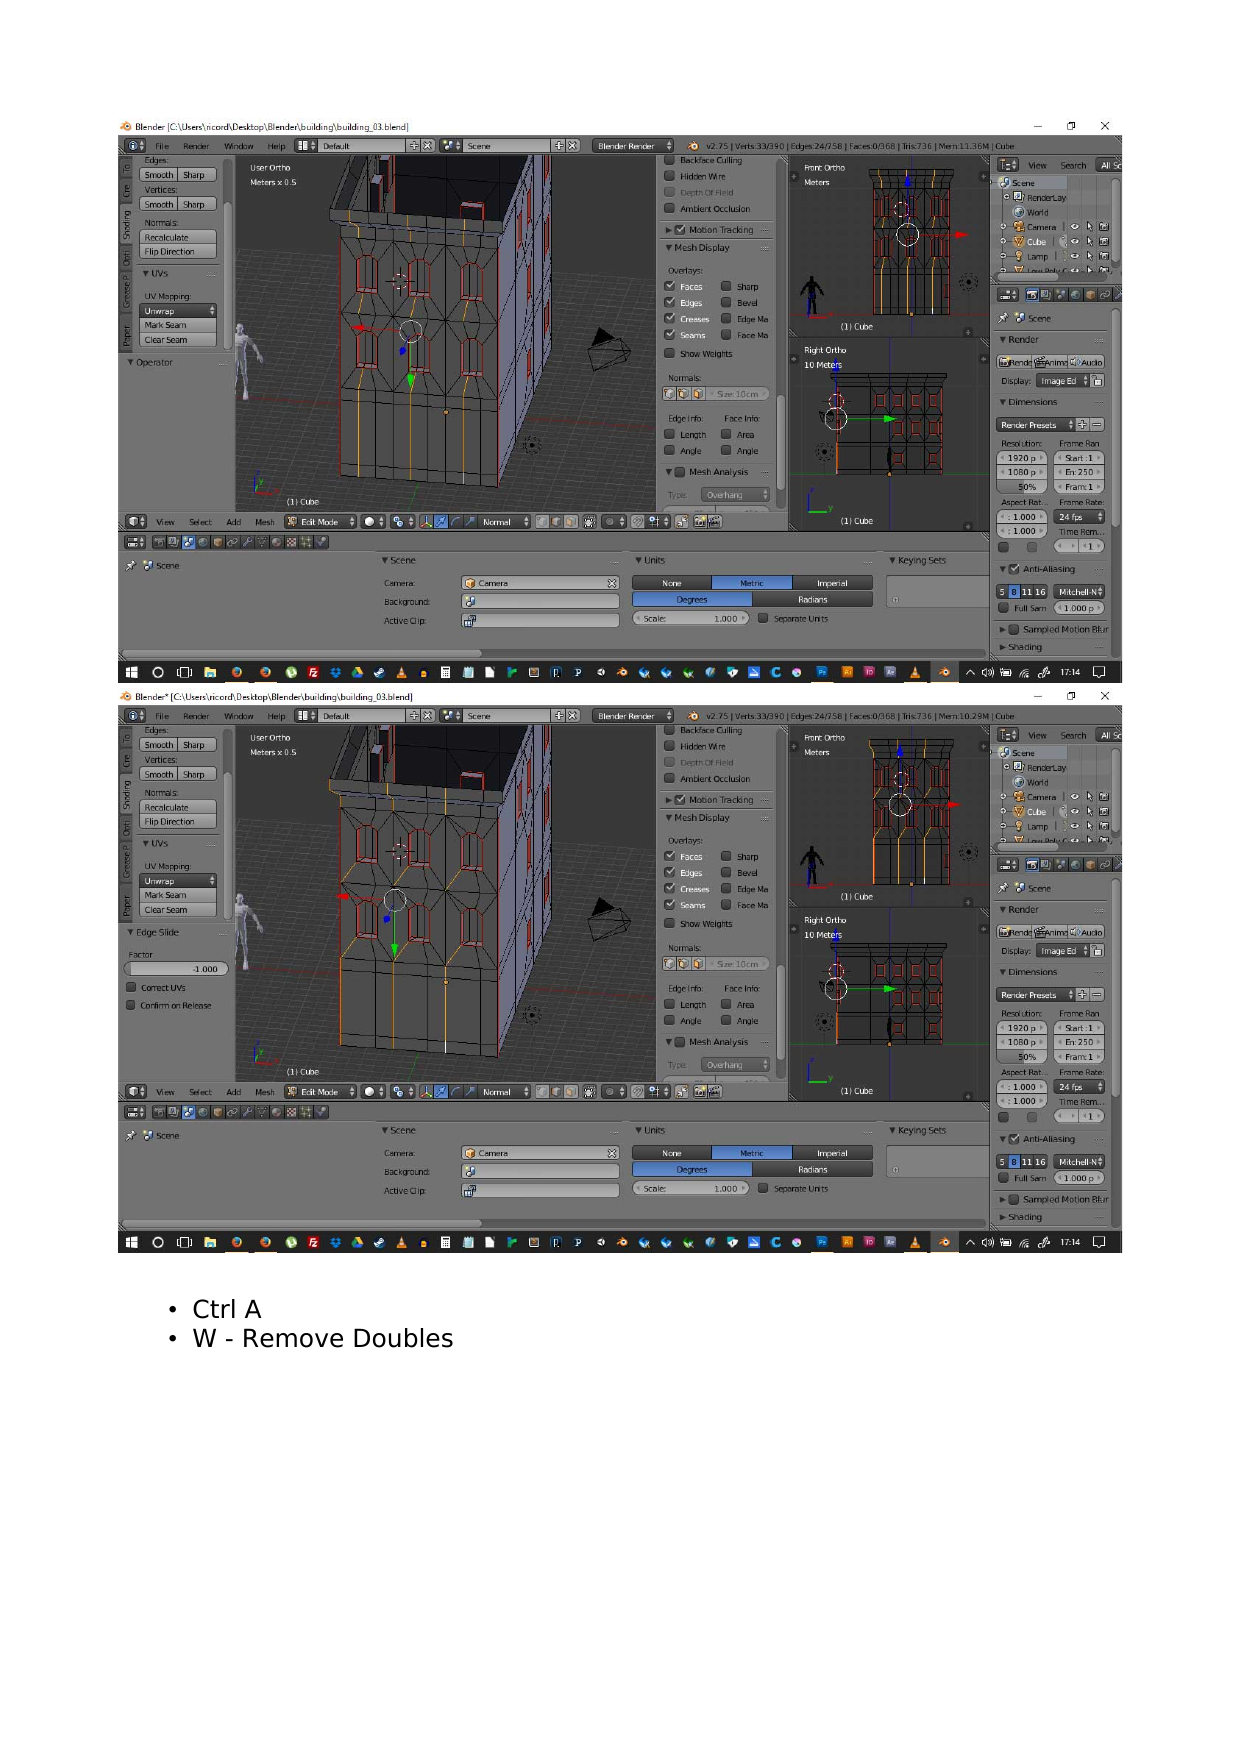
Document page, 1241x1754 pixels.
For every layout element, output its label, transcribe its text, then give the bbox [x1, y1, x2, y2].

list Ctrl A [177, 1295, 1122, 1324]
list W - Remove Doubles [177, 1324, 1122, 1353]
picture [118, 688, 1123, 1253]
picture [118, 118, 1123, 683]
